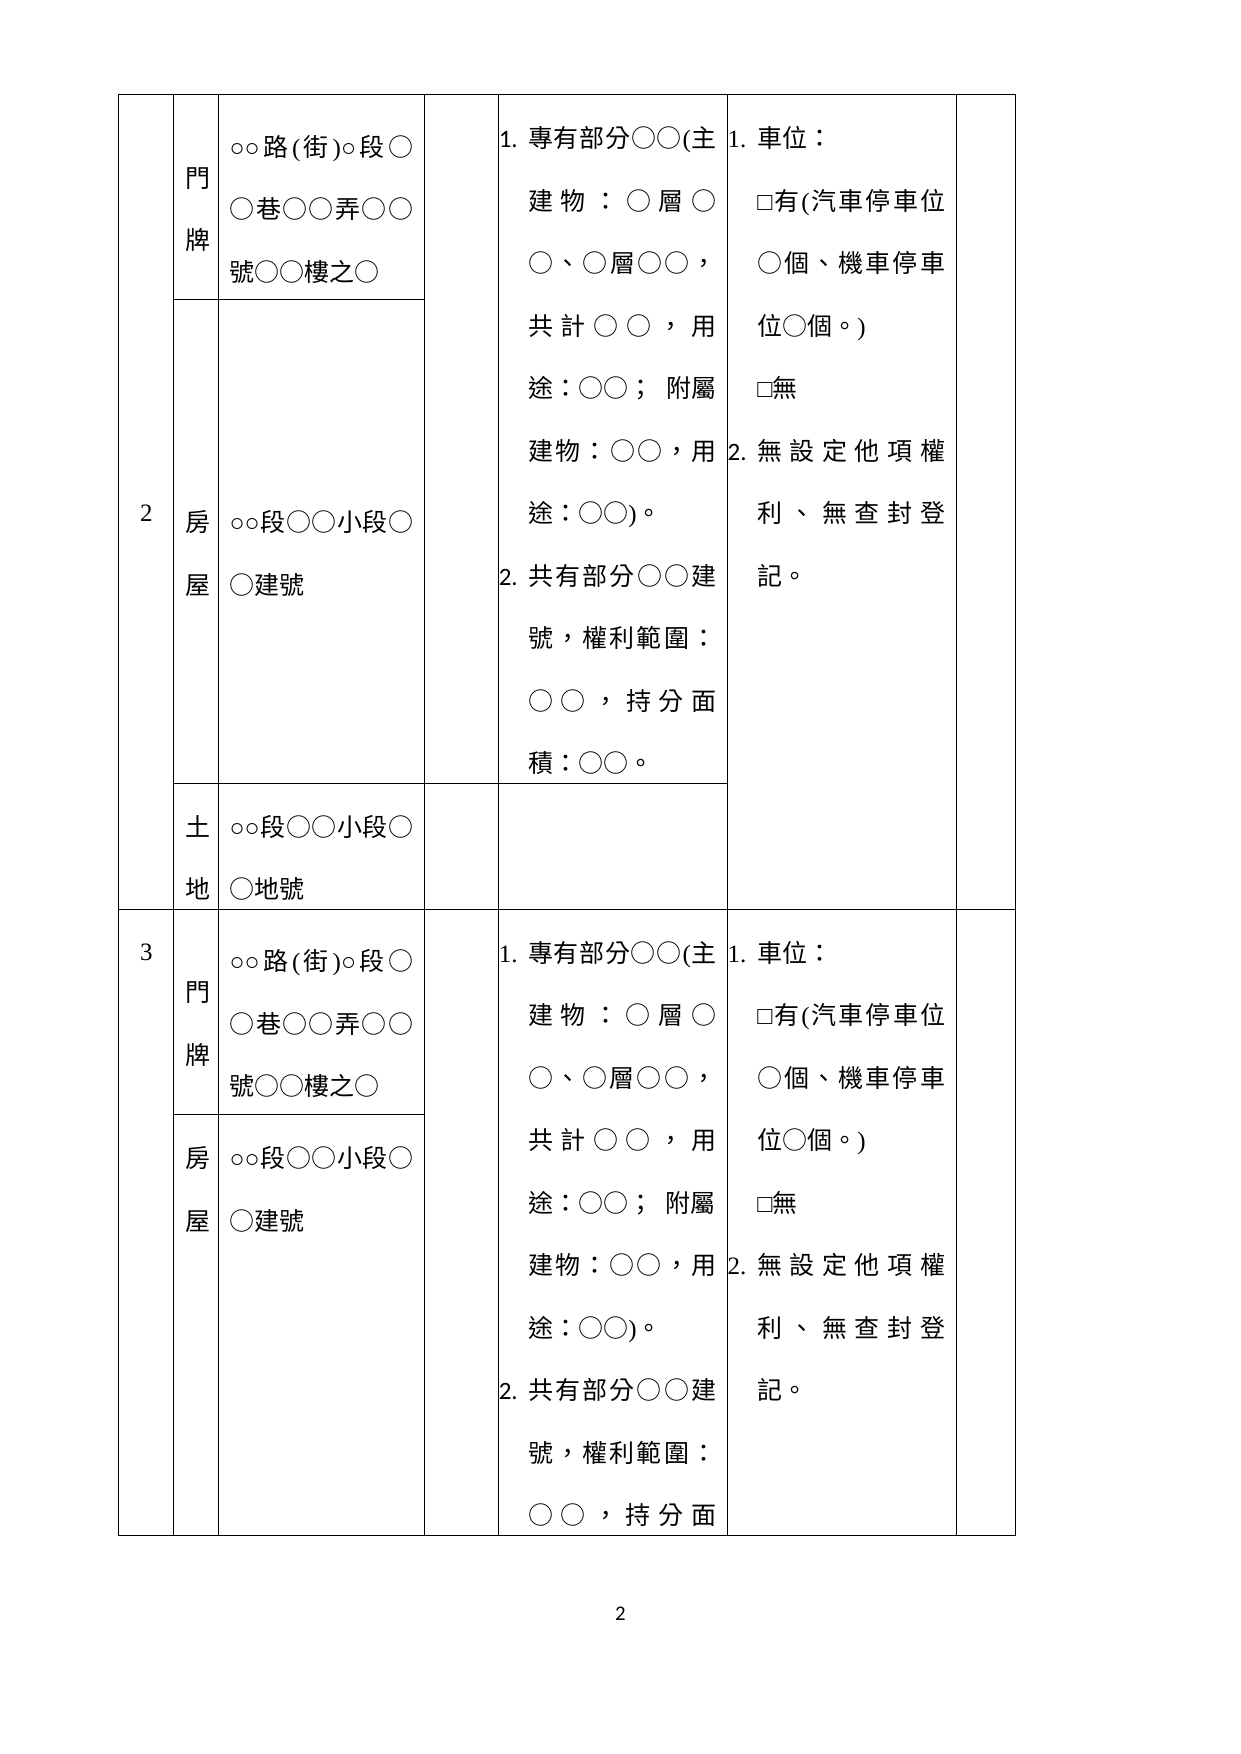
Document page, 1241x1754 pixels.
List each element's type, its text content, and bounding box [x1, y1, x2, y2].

table_cell [425, 784, 498, 909]
table_cell ○○路(街)○段○○巷○○弄○○號○○樓之○ [219, 910, 424, 1114]
table_cell 房屋 [174, 1115, 218, 1535]
table_cell 門牌 [174, 910, 218, 1114]
table_cell 車位： □有(汽車停車位○個、機車停車位○個。) □無 無設定他項權利、無查封登記。 [728, 95, 956, 909]
table_cell ○○段○○小段○○地號 [219, 784, 424, 909]
table_cell 2 [119, 95, 173, 909]
table_cell [957, 910, 1015, 1535]
table_cell 車位： □有(汽車停車位○個、機車停車位○個。) □無 無設定他項權利、無查封登記。 [728, 910, 956, 1535]
table_cell [499, 784, 727, 909]
table_cell [425, 910, 498, 1535]
table_cell 專有部分○○(主建物：○層○○、○層○○，共計○○，用途：○○； 附屬建物：○○，用 途：○○)。 共有部分○○建號，權利範圍：○○，持分面 [499, 910, 727, 1535]
table_cell [425, 95, 498, 783]
table_cell 土地 [174, 784, 218, 909]
table_cell [957, 95, 1015, 909]
table_cell 專有部分○○(主建物：○層○○、○層○○，共計○○，用途：○○； 附屬建物：○○，用 途：○○)。 共有部分○○建號，權利範圍：○○，持分面積：○○。 [499, 95, 727, 783]
table_cell ○○路(街)○段○○巷○○弄○○號○○樓之○ [219, 95, 424, 299]
table_cell ○○段○○小段○○建號 [219, 1115, 424, 1535]
table_cell ○○段○○小段○○建號 [219, 300, 424, 783]
table_cell 3 [119, 910, 173, 1535]
table_cell 房屋 [174, 300, 218, 783]
table_cell 門牌 [174, 95, 218, 299]
